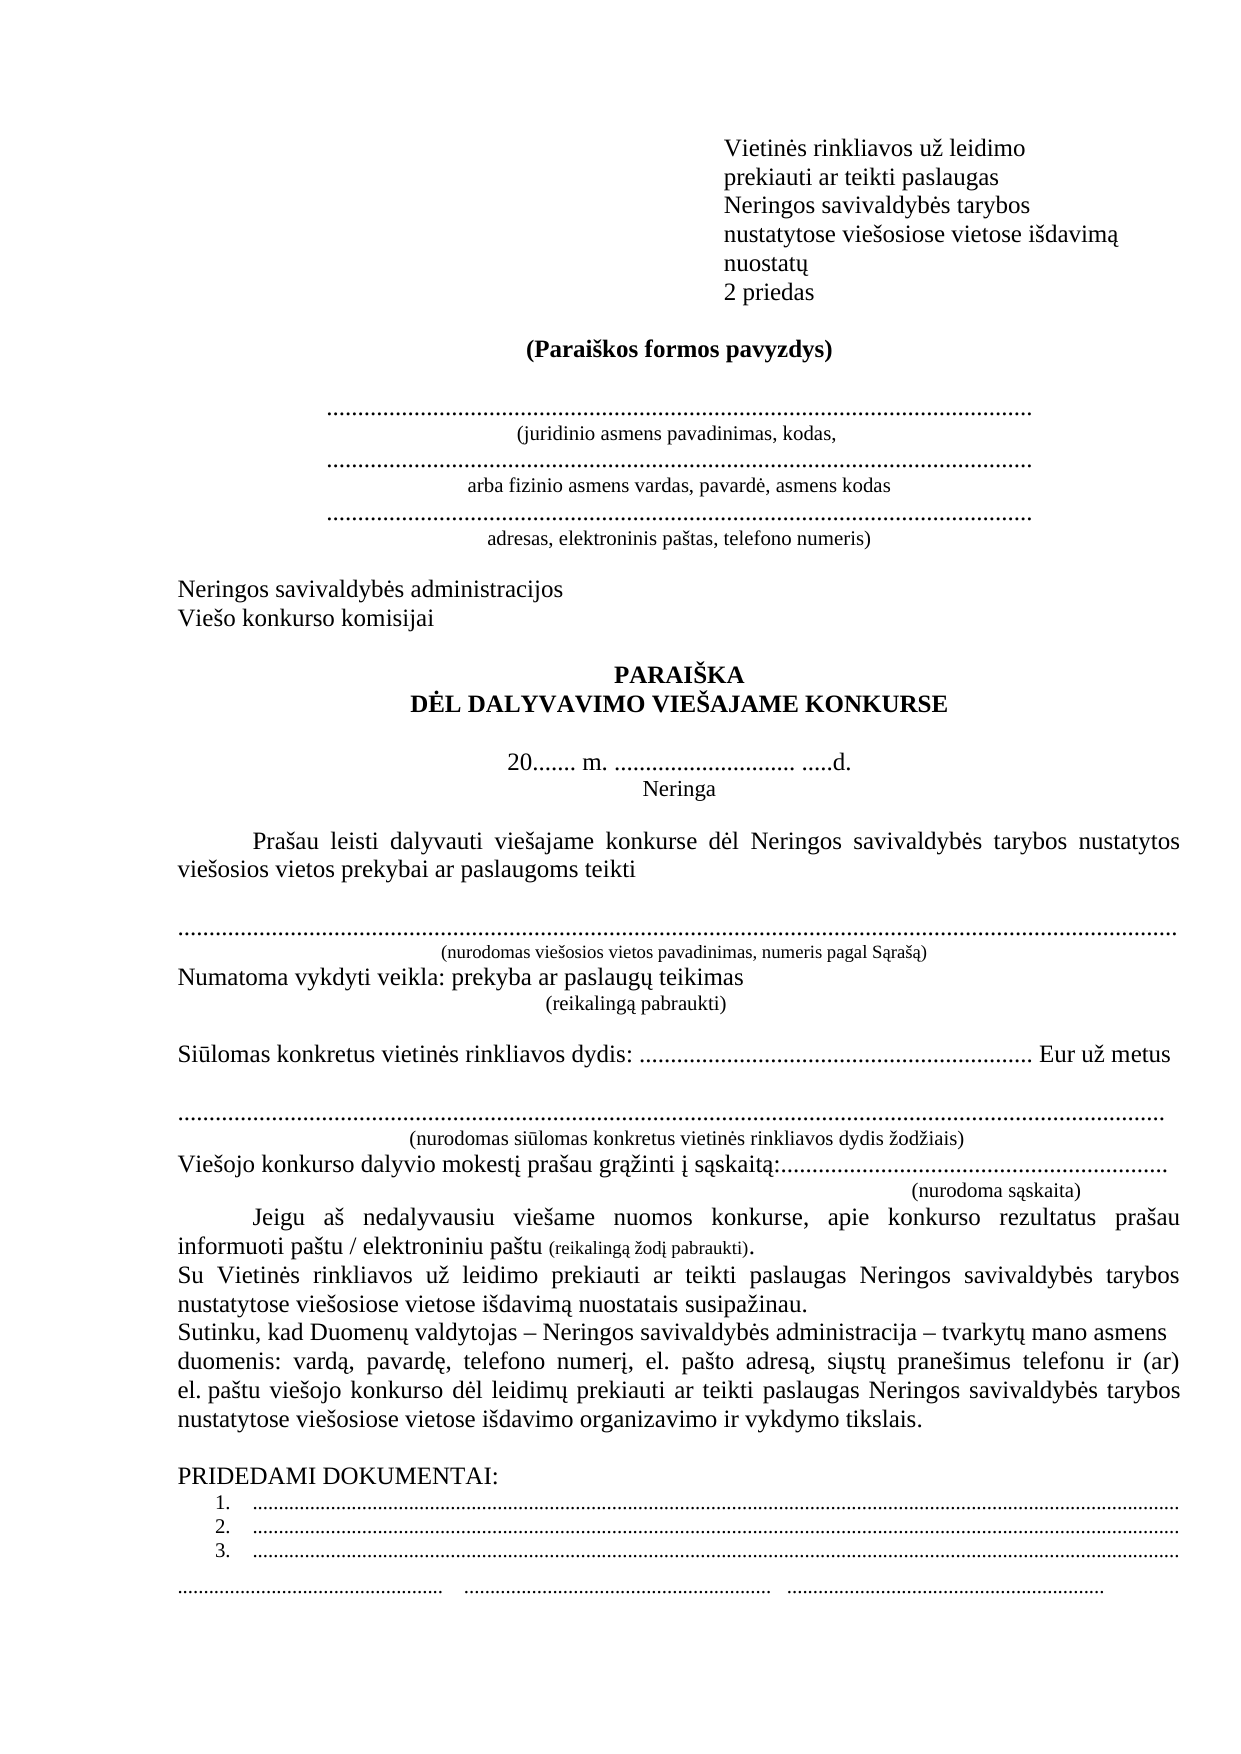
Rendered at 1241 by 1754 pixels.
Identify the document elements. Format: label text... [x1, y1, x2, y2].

text (juridinio asmens pavadinimas, kodas, [177, 420, 1181, 444]
text DĖL DALYVAVIMO VIEŠAJAME KONKURSE [177, 689, 1181, 718]
text Neringos savivaldybės tarybos [723, 190, 1181, 219]
text ................................................... ........................................................... ............................................................. [177, 1574, 1181, 1598]
text 20....... m. ............................. .....d. [177, 747, 1181, 775]
text Siūlomas konkretus vietinės rinkliavos dydis: ............................................................... Eur už metus [177, 1039, 1181, 1068]
text duomenis: vardą, pavardę, telefono numerį, el. pašto adresą, siųstų pranešimus telefonu ir (ar) el. paštu viešojo konkurso dėl leidimų prekiauti ar teikti paslaugas Neringos savivaldybės tarybos nustatytose viešosiose vietose išdavimo organizavimo ir vykdymo tikslais. [177, 1346, 1181, 1432]
text (nurodomas viešosios vietos pavadinimas, numeris pagal Sąrašą) [312, 941, 1181, 962]
text (nurodomas siūlomas konkretus vietinės rinkliavos dydis žodžiais) [177, 1126, 1181, 1149]
text ................................................................................................................. [177, 392, 1181, 420]
text prekiauti ar teikti paslaugas [723, 162, 1181, 190]
text ................................................................................................................. [177, 497, 1181, 526]
text Prašau leisti dalyvauti viešajame konkurse dėl Neringos savivaldybės tarybos nustatytos viešosios vietos prekybai ar paslaugoms teikti [177, 826, 1181, 883]
text 2 priedas [723, 277, 1181, 305]
text .............................................................................................................................................................. [177, 1097, 1181, 1126]
text nustatytose viešosiose vietose išdavimą [723, 219, 1181, 248]
text Viešo konkurso komisijai [177, 603, 1181, 632]
text Viešojo konkurso dalyvio mokestį prašau grąžinti į sąskaitą:.............................................................. [177, 1149, 1181, 1178]
text ................................................................................................................................................................ [177, 912, 1181, 941]
text Vietinės rinkliavos už leidimo [723, 133, 1181, 162]
text 2. .................................................................................................................................................................................. [215, 1514, 1181, 1538]
text Neringa [177, 775, 1181, 802]
text nuostatų [723, 248, 1181, 277]
text (reikalingą pabraukti) [177, 991, 1181, 1015]
text Numatoma vykdyti veikla: prekyba ar paslaugų teikimas [177, 962, 1181, 991]
text (nurodoma sąskaita) [177, 1178, 1181, 1202]
text ................................................................................................................. [177, 444, 1181, 473]
text Jeigu aš nedalyvausiu viešame nuomos konkurse, apie konkurso rezultatus prašau informuoti paštu / elektroniniu paštu (reikalingą žodį pabraukti). [177, 1202, 1181, 1260]
text Su Vietinės rinkliavos už leidimo prekiauti ar teikti paslaugas Neringos savivaldybės tarybos nustatytose viešosiose vietose išdavimą nuostatais susipažinau. [177, 1260, 1181, 1317]
text Neringos savivaldybės administracijos [177, 574, 1181, 603]
text 3. .................................................................................................................................................................................. [215, 1538, 1181, 1562]
text arba fizinio asmens vardas, pavardė, asmens kodas [177, 473, 1181, 497]
text PARAIŠKA [177, 660, 1181, 689]
text PRIDEDAMI DOKUMENTAI: [177, 1461, 1181, 1490]
text Sutinku, kad Duomenų valdytojas – Neringos savivaldybės administracija – tvarkytų mano asmens [177, 1317, 1181, 1346]
text 1. .................................................................................................................................................................................. [215, 1490, 1181, 1514]
text adresas, elektroninis paštas, telefono numeris) [177, 526, 1181, 550]
text (Paraiškos formos pavyzdys) [177, 334, 1181, 363]
